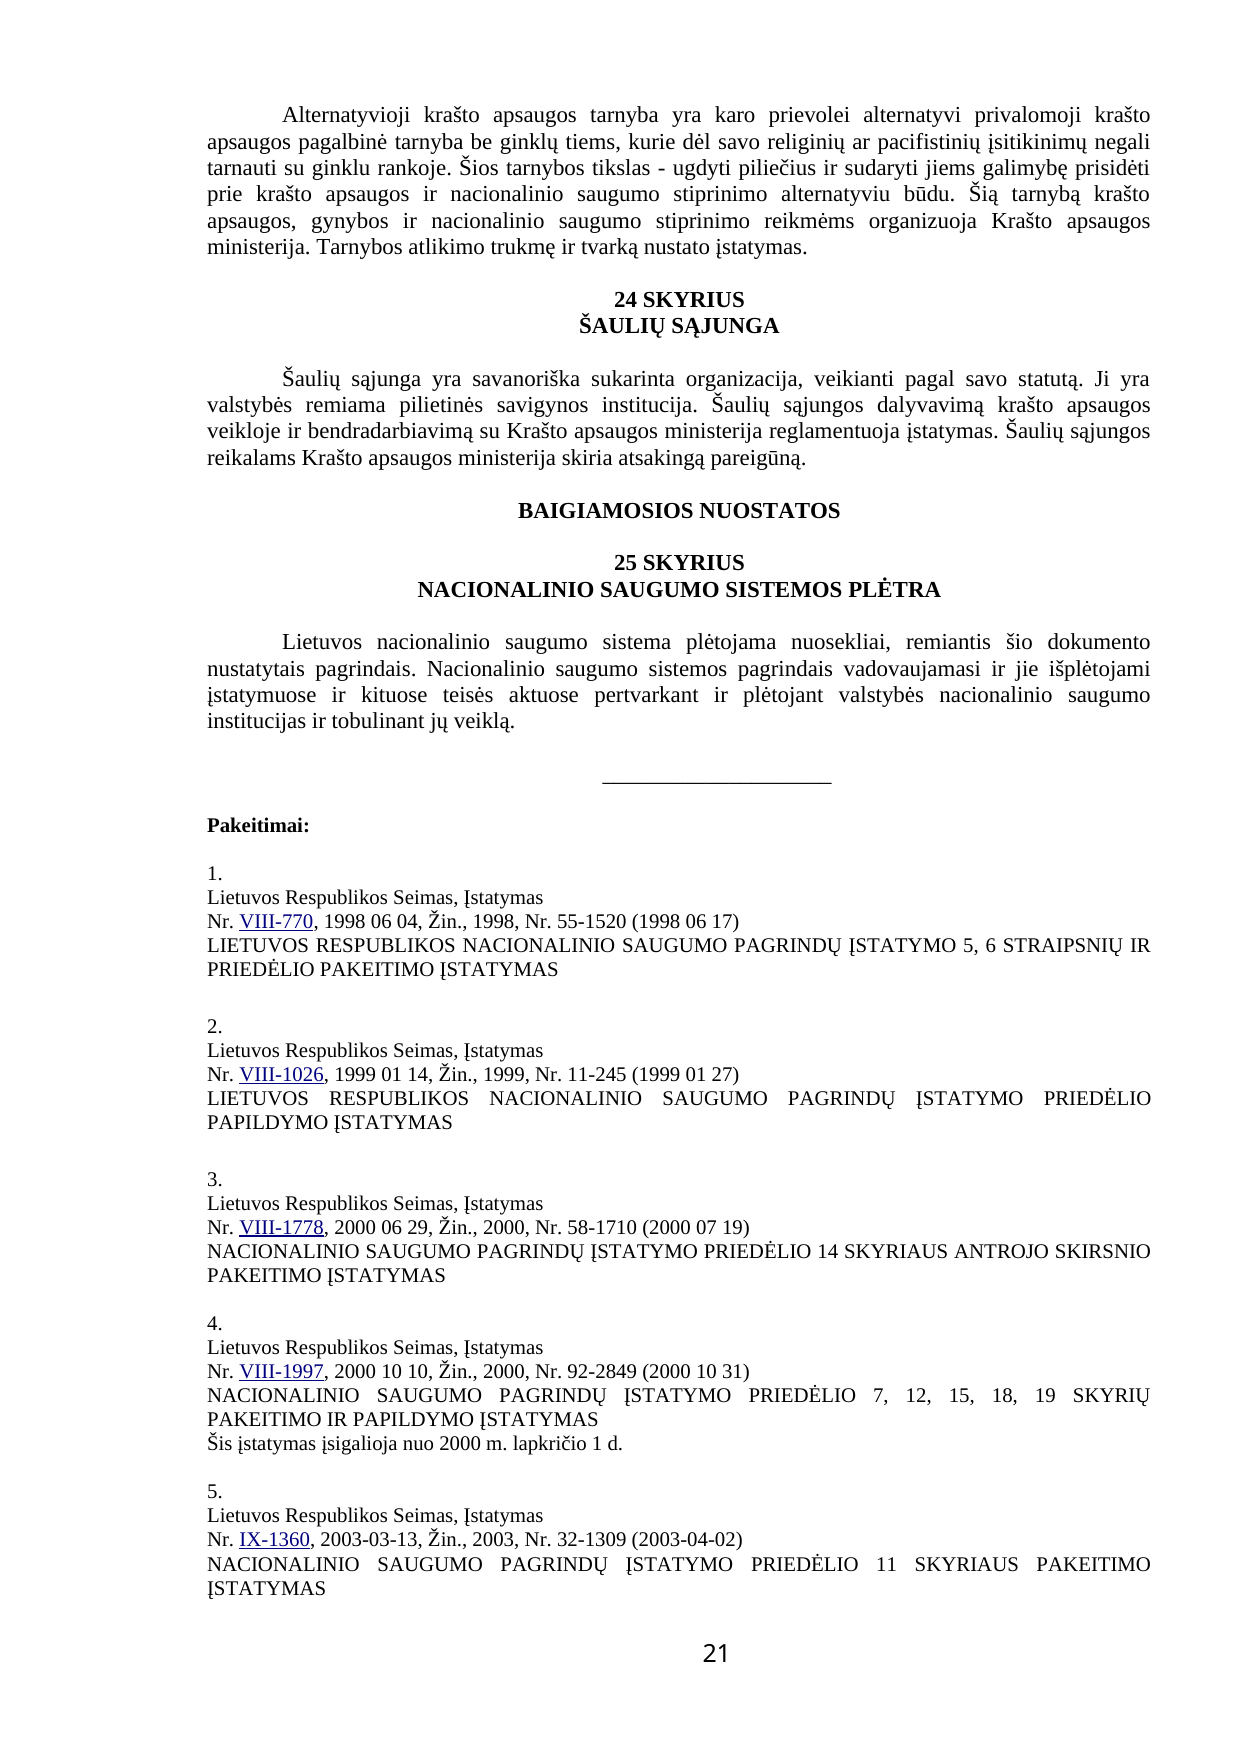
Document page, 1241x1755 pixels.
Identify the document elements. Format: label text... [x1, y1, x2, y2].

text ŠAULIŲ SĄJUNGA [207, 312, 1152, 338]
text Nr. VIII-1778, 2000 06 29, Žin., 2000, Nr. 58-1710 (2000 07 19) [207, 1214, 1152, 1239]
text Lietuvos Respublikos Seimas, Įstatymas [207, 1335, 1152, 1359]
text BAIGIAMOSIOS NUOSTATOS [207, 497, 1152, 523]
text Šis įstatymas įsigalioja nuo 2000 m. lapkričio 1 d. [207, 1431, 1152, 1455]
text Lietuvos Respublikos Seimas, Įstatymas [207, 885, 1152, 909]
text Nr. VIII-770, 1998 06 04, Žin., 1998, Nr. 55-1520 (1998 06 17) [207, 909, 1152, 933]
text NACIONALINIO SAUGUMO PAGRINDŲ ĮSTATYMO PRIEDĖLIO 11 SKYRIAUS PAKEITIMO ĮSTATYMAS [207, 1551, 1152, 1599]
text ____________________ [207, 760, 1152, 787]
text 5. [207, 1479, 1152, 1503]
text Pakeitimai: [207, 813, 1152, 837]
text Lietuvos Respublikos Seimas, Įstatymas [207, 1503, 1152, 1527]
text Nr. VIII-1997, 2000 10 10, Žin., 2000, Nr. 92-2849 (2000 10 31) [207, 1359, 1152, 1383]
text LIETUVOS RESPUBLIKOS NACIONALINIO SAUGUMO PAGRINDŲ ĮSTATYMO 5, 6 STRAIPSNIŲ IR PRIEDĖLIO PAKEITIMO ĮSTATYMAS [207, 933, 1152, 981]
text LIETUVOS RESPUBLIKOS NACIONALINIO SAUGUMO PAGRINDŲ ĮSTATYMO PRIEDĖLIO PAPILDYMO ĮSTATYMAS [207, 1086, 1152, 1134]
text NACIONALINIO SAUGUMO PAGRINDŲ ĮSTATYMO PRIEDĖLIO 7, 12, 15, 18, 19 SKYRIŲ PAKEITIMO IR PAPILDYMO ĮSTATYMAS [207, 1383, 1152, 1431]
text 2. [207, 1014, 1152, 1038]
text Lietuvos Respublikos Seimas, Įstatymas [207, 1191, 1152, 1214]
text NACIONALINIO SAUGUMO PAGRINDŲ ĮSTATYMO PRIEDĖLIO 14 SKYRIAUS ANTROJO SKIRSNIO PAKEITIMO ĮSTATYMAS [207, 1239, 1152, 1287]
text 4. [207, 1311, 1152, 1335]
text 3. [207, 1166, 1152, 1191]
text 25 skyrius [207, 549, 1152, 576]
text 24 skyrius [207, 286, 1152, 312]
text Šaulių sąjunga yra savanoriška sukarinta organizacija, veikianti pagal savo statutą. Ji yra valstybės remiama pilietinės savigynos institucija. Šaulių sąjungos dalyvavimą krašto apsaugos veikloje ir bendradarbiavimą su Krašto apsaugos ministerija reglamentuoja įstatymas. Šaulių sąjungos reikalams Krašto apsaugos ministerija skiria atsakingą pareigūną. [207, 365, 1152, 470]
text Lietuvos Respublikos Seimas, Įstatymas [207, 1038, 1152, 1062]
text Lietuvos nacionalinio saugumo sistema plėtojama nuosekliai, remiantis šio dokumento nustatytais pagrindais. Nacionalinio saugumo sistemos pagrindais vadovaujamasi ir jie išplėtojami įstatymuose ir kituose teisės aktuose pertvarkant ir plėtojant valstybės nacionalinio saugumo institucijas ir tobulinant jų veiklą. [207, 628, 1152, 734]
text Nr. VIII-1026, 1999 01 14, Žin., 1999, Nr. 11-245 (1999 01 27) [207, 1062, 1152, 1086]
text Nr. IX-1360, 2003-03-13, Žin., 2003, Nr. 32-1309 (2003-04-02) [207, 1527, 1152, 1551]
text NACIONALINIO SAUGUMO SISTEMOS PLĖTRA [207, 576, 1152, 602]
text 1. [207, 861, 1152, 885]
text Alternatyvioji krašto apsaugos tarnyba yra karo prievolei alternatyvi privalomoji krašto apsaugos pagalbinė tarnyba be ginklų tiems, kurie dėl savo religinių ar pacifistinių įsitikinimų negali tarnauti su ginklu rankoje. Šios tarnybos tikslas - ugdyti piliečius ir sudaryti jiems galimybę prisidėti prie krašto apsaugos ir nacionalinio saugumo stiprinimo alternatyviu būdu. Šią tarnybą krašto apsaugos, gynybos ir nacionalinio saugumo stiprinimo reikmėms organizuoja Krašto apsaugos ministerija. Tarnybos atlikimo trukmę ir tvarką nustato įstatymas. [207, 101, 1152, 259]
